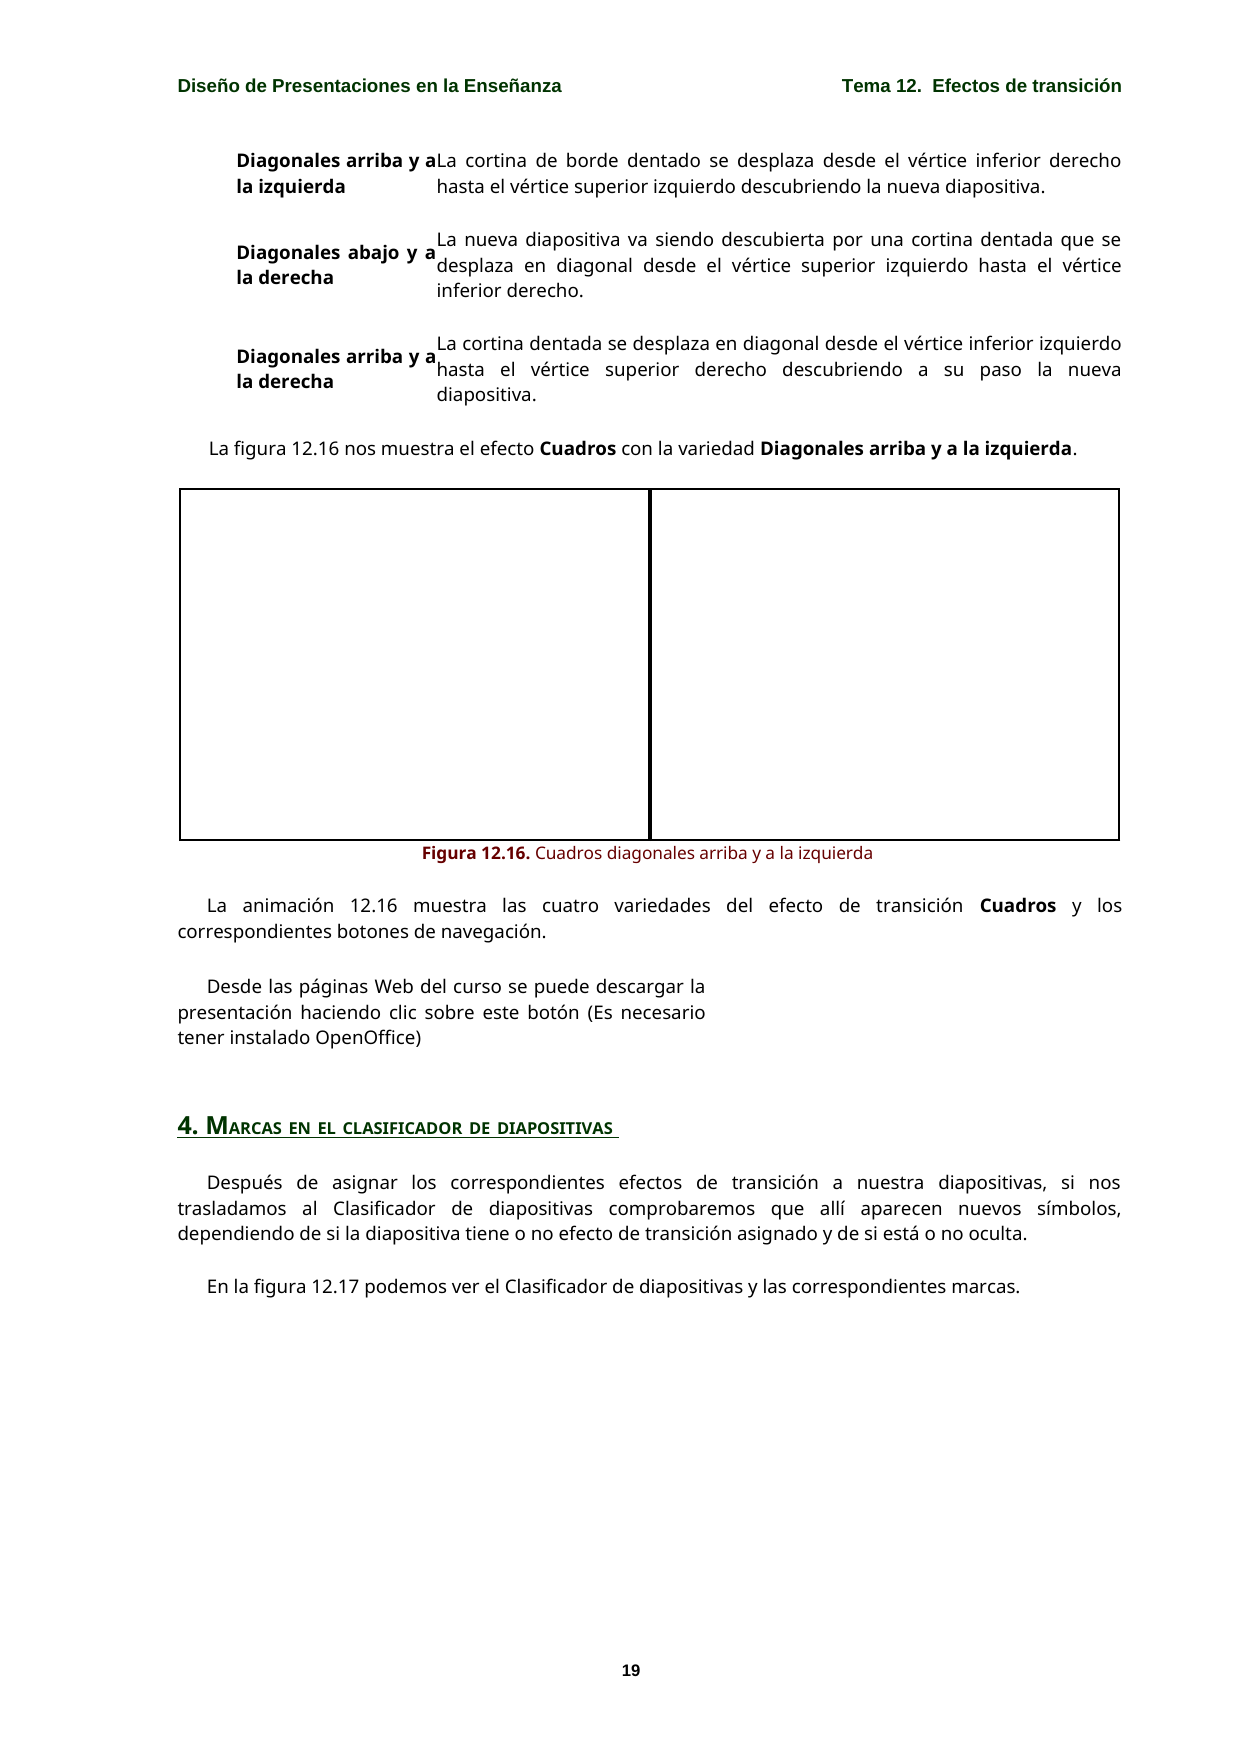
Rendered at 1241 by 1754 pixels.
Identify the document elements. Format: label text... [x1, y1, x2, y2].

table_cell [177, 1246, 1122, 1274]
table_cell En la figura 12.17 podemos ver el Clasificador de diapositivas y las correspondientes marcas. [177, 1274, 1122, 1299]
table_cell [208, 303, 236, 331]
table_cell Figura 12.16. Cuadros diagonales arriba y a la izquierda [177, 841, 1122, 865]
table_cell [208, 226, 236, 303]
table_cell La animación 12.16 muestra las cuatro variedades del efecto de transición Cuadros y los correspondientes botones de navegación. [177, 893, 1122, 943]
table_cell [177, 148, 208, 199]
table_cell Diagonales arriba y a la derecha [236, 331, 436, 407]
table_cell [236, 199, 436, 226]
table_cell La cortina de borde dentado se desplaza desde el vértice inferior derecho hasta el vértice superior izquierdo descubriendo la nueva diapositiva. [436, 148, 1122, 199]
table_cell [177, 1142, 1122, 1169]
table_header 4. Marcas en el clasificador de diapositivas [177, 1108, 1122, 1142]
table_cell [177, 407, 1122, 435]
table_cell Diagonales abajo y a la derecha [236, 226, 436, 303]
table_cell [208, 331, 236, 407]
table_cell [652, 490, 1118, 839]
table_cell [177, 1299, 1122, 1327]
table_cell [208, 199, 236, 226]
table_cell [177, 331, 208, 407]
table_cell [181, 490, 648, 839]
table_cell [177, 303, 208, 331]
table_cell [436, 303, 1122, 331]
table_cell Después de asignar los correspondientes efectos de transición a nuestra diapositivas, si nos trasladamos al Clasificador de diapositivas comprobaremos que allí aparecen nuevos símbolos, dependiendo de si la diapositiva tiene o no efecto de transición asignado y de si está o no oculta. [177, 1170, 1122, 1246]
table_cell [177, 865, 1122, 892]
table_cell [177, 226, 208, 303]
table_cell La nueva diapositiva va siendo descubierta por una cortina dentada que se desplaza en diagonal desde el vértice superior izquierdo hasta el vértice inferior derecho. [436, 226, 1122, 303]
table_cell [177, 460, 1122, 488]
table_cell [177, 199, 208, 226]
table_cell [208, 148, 236, 199]
table_cell Diagonales arriba y a la izquierda [236, 148, 436, 199]
table_header [706, 971, 1122, 1052]
table_cell [436, 199, 1122, 226]
table_cell [236, 303, 436, 331]
table_cell La cortina dentada se desplaza en diagonal desde el vértice inferior izquierdo hasta el vértice superior derecho descubriendo a su paso la nueva diapositiva. [436, 331, 1122, 407]
table_cell La figura 12.16 nos muestra el efecto Cuadros con la variedad Diagonales arriba y a la izquierda. [177, 435, 1122, 460]
table_header Desde las páginas Web del curso se puede descargar la presentación haciendo clic sobre este botón (Es necesario tener instalado OpenOffice) [177, 971, 706, 1052]
